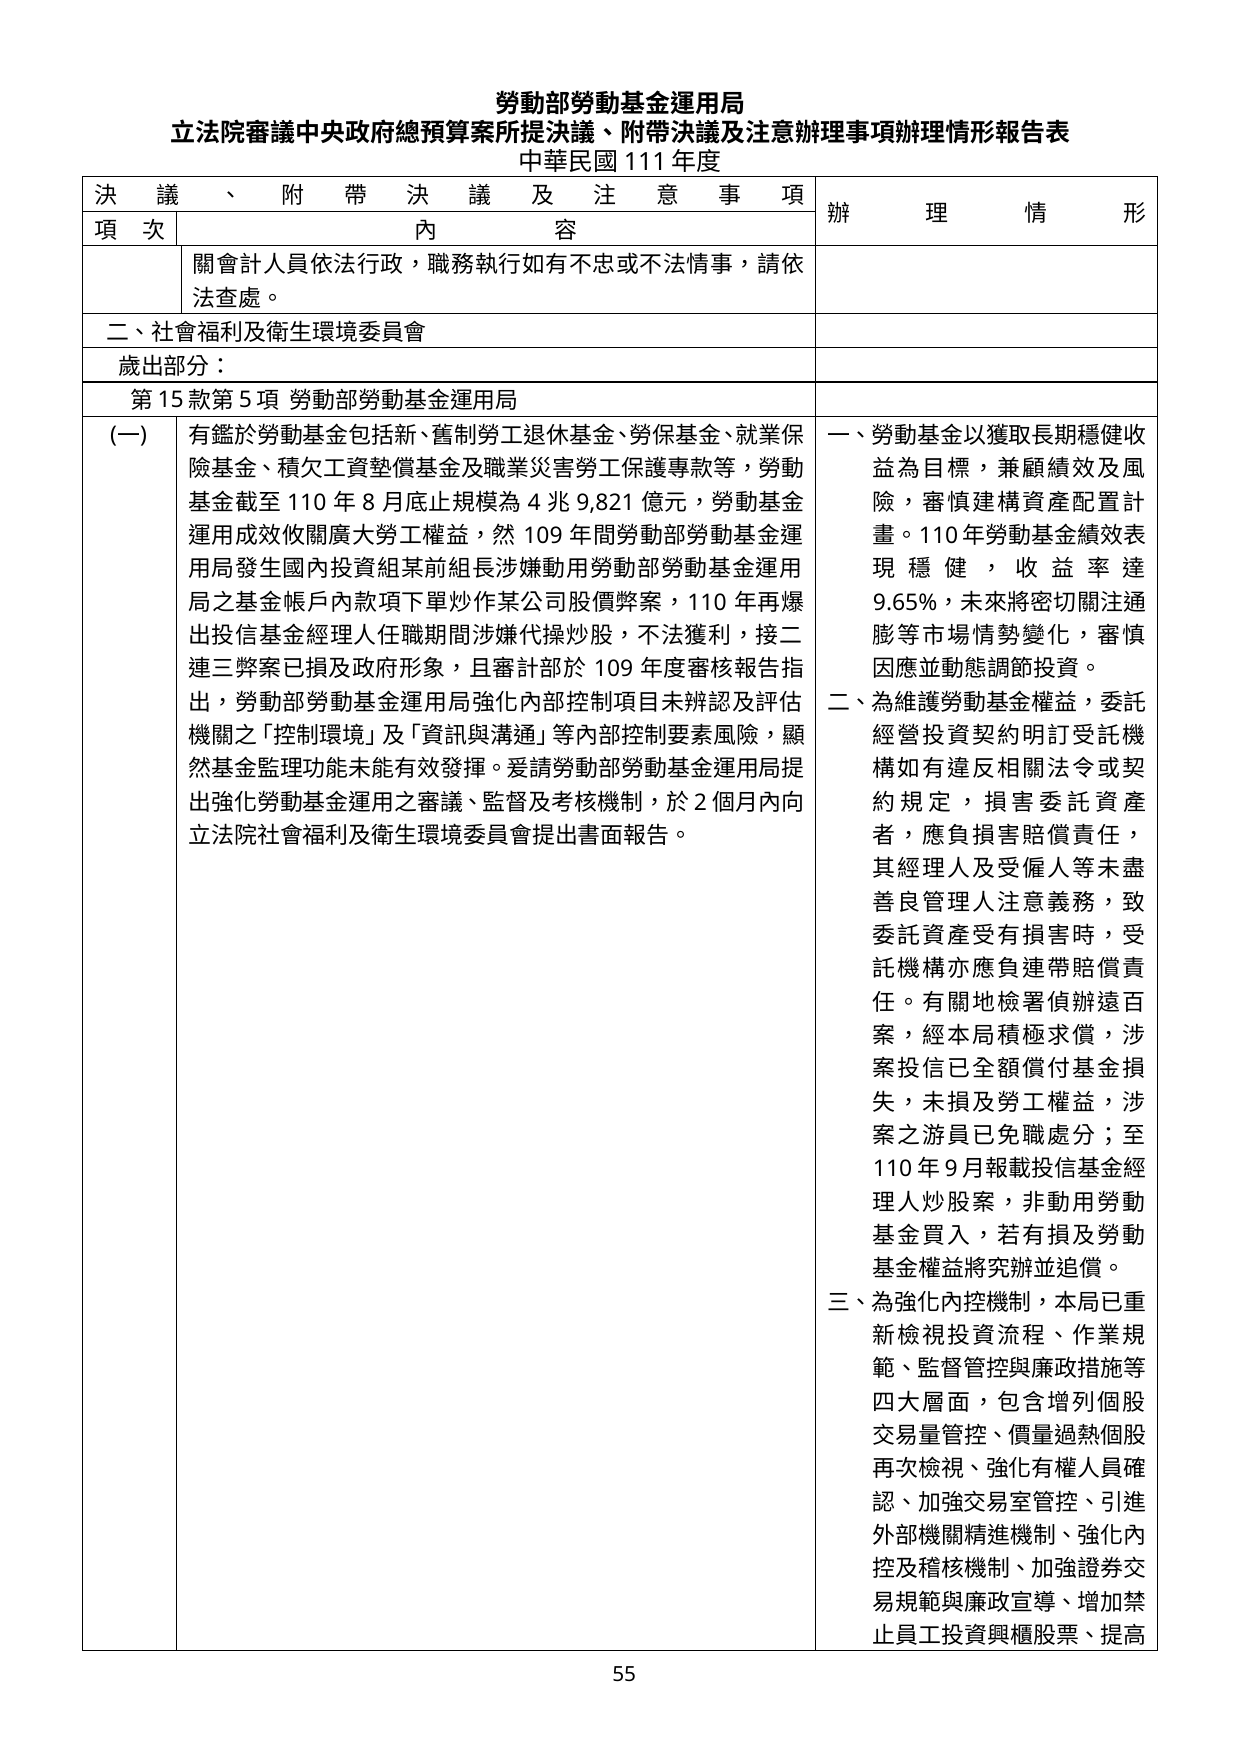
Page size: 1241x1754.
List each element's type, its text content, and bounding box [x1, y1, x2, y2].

table_cell 有鑑於勞動基金包括新、舊制勞工退休基金、勞保基金、就業保險基金、積欠工資墊償基金及職業災害勞工保護專款等，勞動基金截至 110 年 8 月底止規模為 4 兆 9,821 億元，勞動基金運用成效攸關廣大勞工權益，然 109 年間勞動部勞動基金運用局發生國內投資組某前組長涉嫌動用勞動部勞動基金運用局之基金帳戶內款項下單炒作某公司股價弊案，110 年再爆出投信基金經理人任職期間涉嫌代操炒股，不法獲利，接二連三弊案已損及政府形象，且審計部於 109 年度審核報告指出，勞動部勞動基金運用局強化內部控制項目未辨認及評估機關之「控制環境」及「資訊與溝通」等內部控制要素風險，顯然基金監理功能未能有效發揮。爰請勞動部勞動基金運用局提出強化勞動基金運用之審議、監督及考核機制，於 2 個月內向立法院社會福利及衛生環境委員會提出書面報告。 [177, 417, 815, 1650]
table_cell 歲出部分： [83, 348, 815, 381]
table_cell (一) [83, 417, 176, 1650]
table_cell [816, 383, 1157, 416]
table_cell [83, 246, 181, 313]
table_cell [816, 348, 1157, 381]
table_cell [816, 314, 1157, 347]
table_cell 二、社會福利及衛生環境委員會 [83, 314, 815, 347]
table_cell [816, 246, 1157, 313]
table_cell 內 容 [177, 212, 815, 245]
table_cell 項次 [83, 212, 176, 245]
table_header 辦理情形 [816, 177, 1157, 245]
table_header 決議、附帶決議及注意事項 [83, 177, 815, 211]
table_cell 關會計人員依法行政，職務執行如有不忠或不法情事，請依法查處。 [182, 246, 815, 313]
table_cell 一、勞動基金以獲取長期穩健收益為目標，兼顧績效及風險，審慎建構資產配置計畫。110年勞動基金績效表現穩健，收益率達9.65%，未來將密切關注通膨等市場情勢變化，審慎因應並動態調節投資。 二、為維護勞動基金權益，委託經營投資契約明訂受託機構如有違反相關法令或契約規定，損害委託資產者，應負損害賠償責任，其經理人及受僱人等未盡善良管理人注意義務，致委託資產受有損害時，受託機構亦應負連帶賠償責任。有關地檢署偵辦遠百案，經本局積極求償，涉案投信已全額償付基金損失，未損及勞工權益，涉案之游員已免職處分；至110年9月報載投信基金經理人炒股案，非動用勞動基金買入，若有損及勞動基金權益將究辦並追償。 三、為強化內控機制，本局已重新檢視投資流程、作業規範、監督管控與廉政措施等四大層面，包含增列個股交易量管控、價量過熱個股再次檢視、強化有權人員確認、加強交易室管控、引進外部機關精進機制、強化內控及稽核機制、加強證券交易規範與廉政宣導、增加禁止員工投資興櫃股票、提高 [816, 417, 1157, 1650]
table_cell 第15款第5項 勞動部勞動基金運用局 [83, 383, 815, 416]
